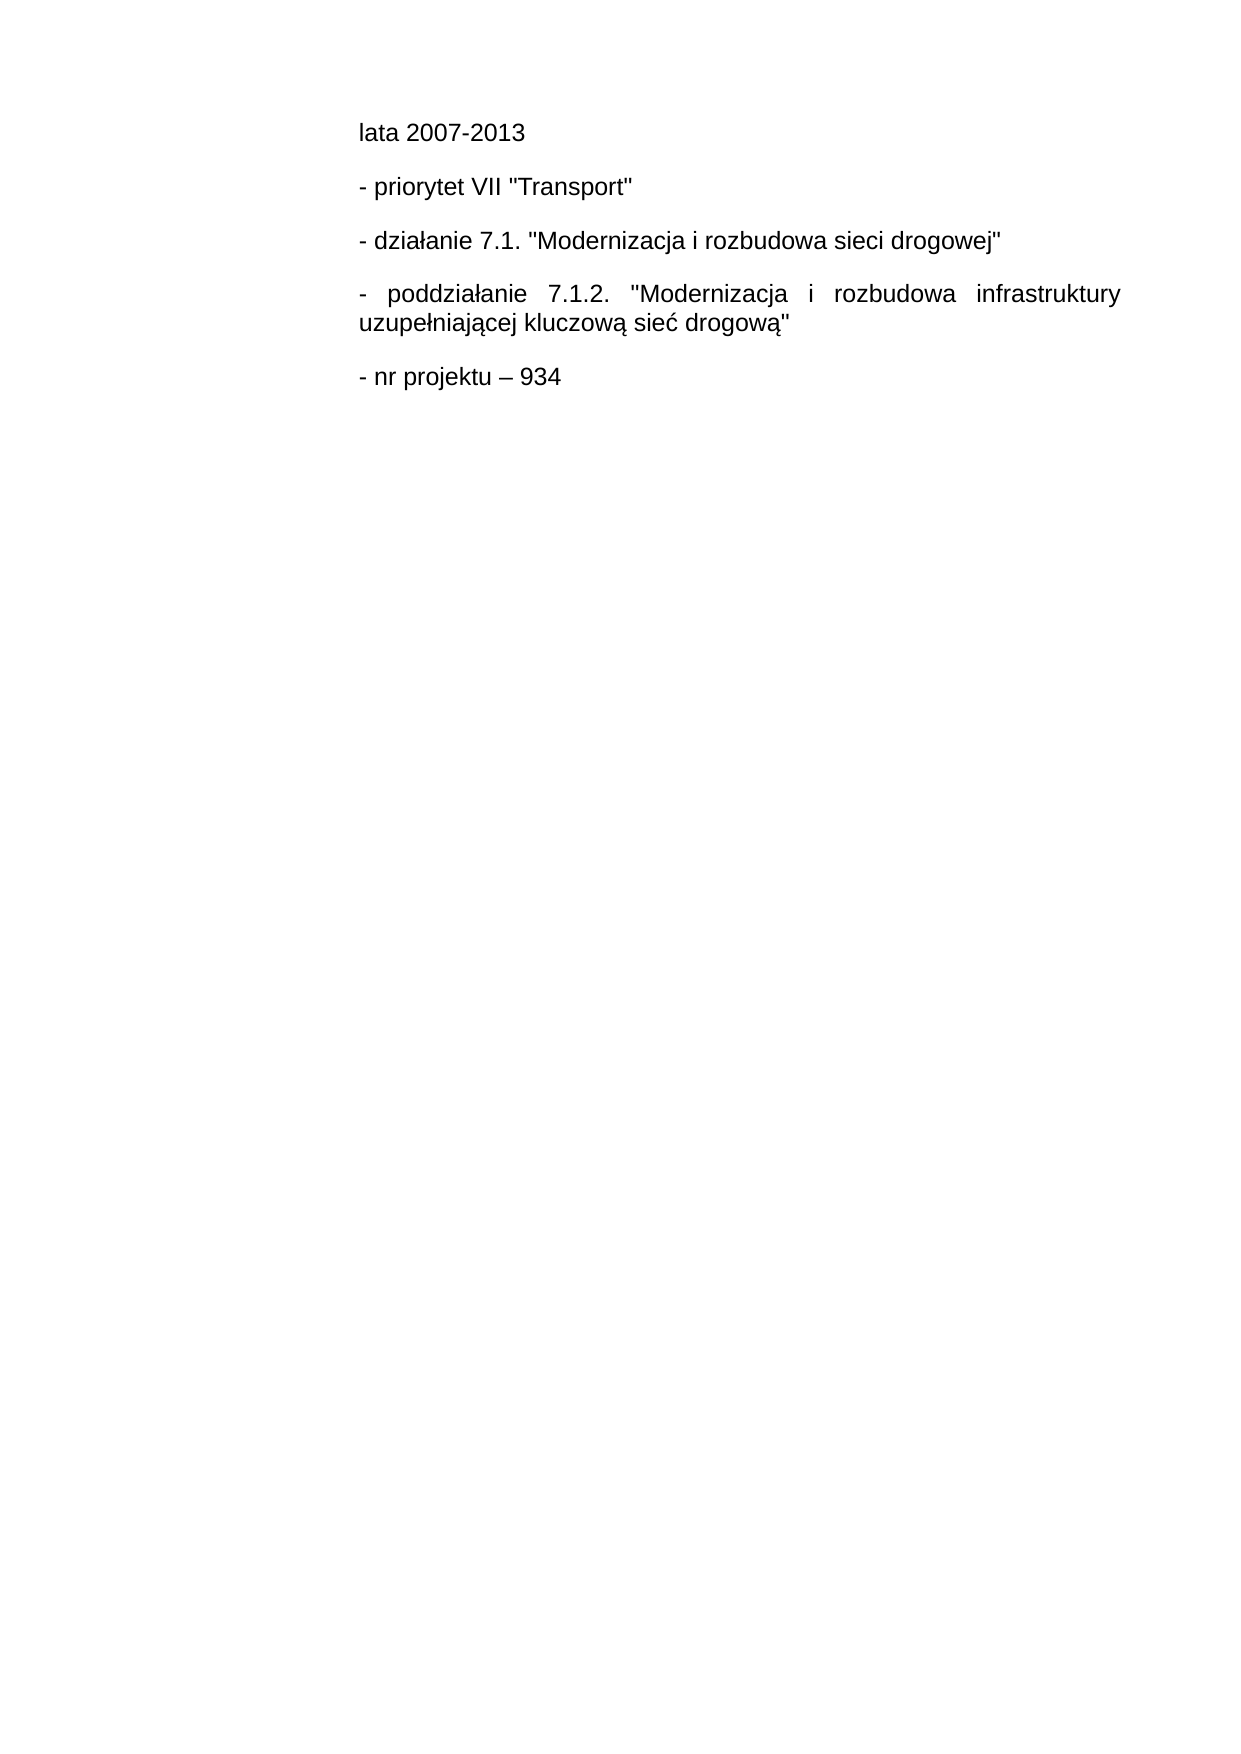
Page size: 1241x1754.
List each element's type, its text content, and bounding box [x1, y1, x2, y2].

text - nr projektu – 934 [118, 362, 1122, 391]
text lata 2007-2013 [118, 118, 1122, 147]
text - działanie 7.1. "Modernizacja i rozbudowa sieci drogowej" [118, 226, 1122, 254]
text - priorytet VII "Transport" [118, 172, 1122, 201]
text - poddziałanie 7.1.2. "Modernizacja i rozbudowa infrastruktury uzupełniającej kluczową sieć drogową" [118, 279, 1122, 337]
